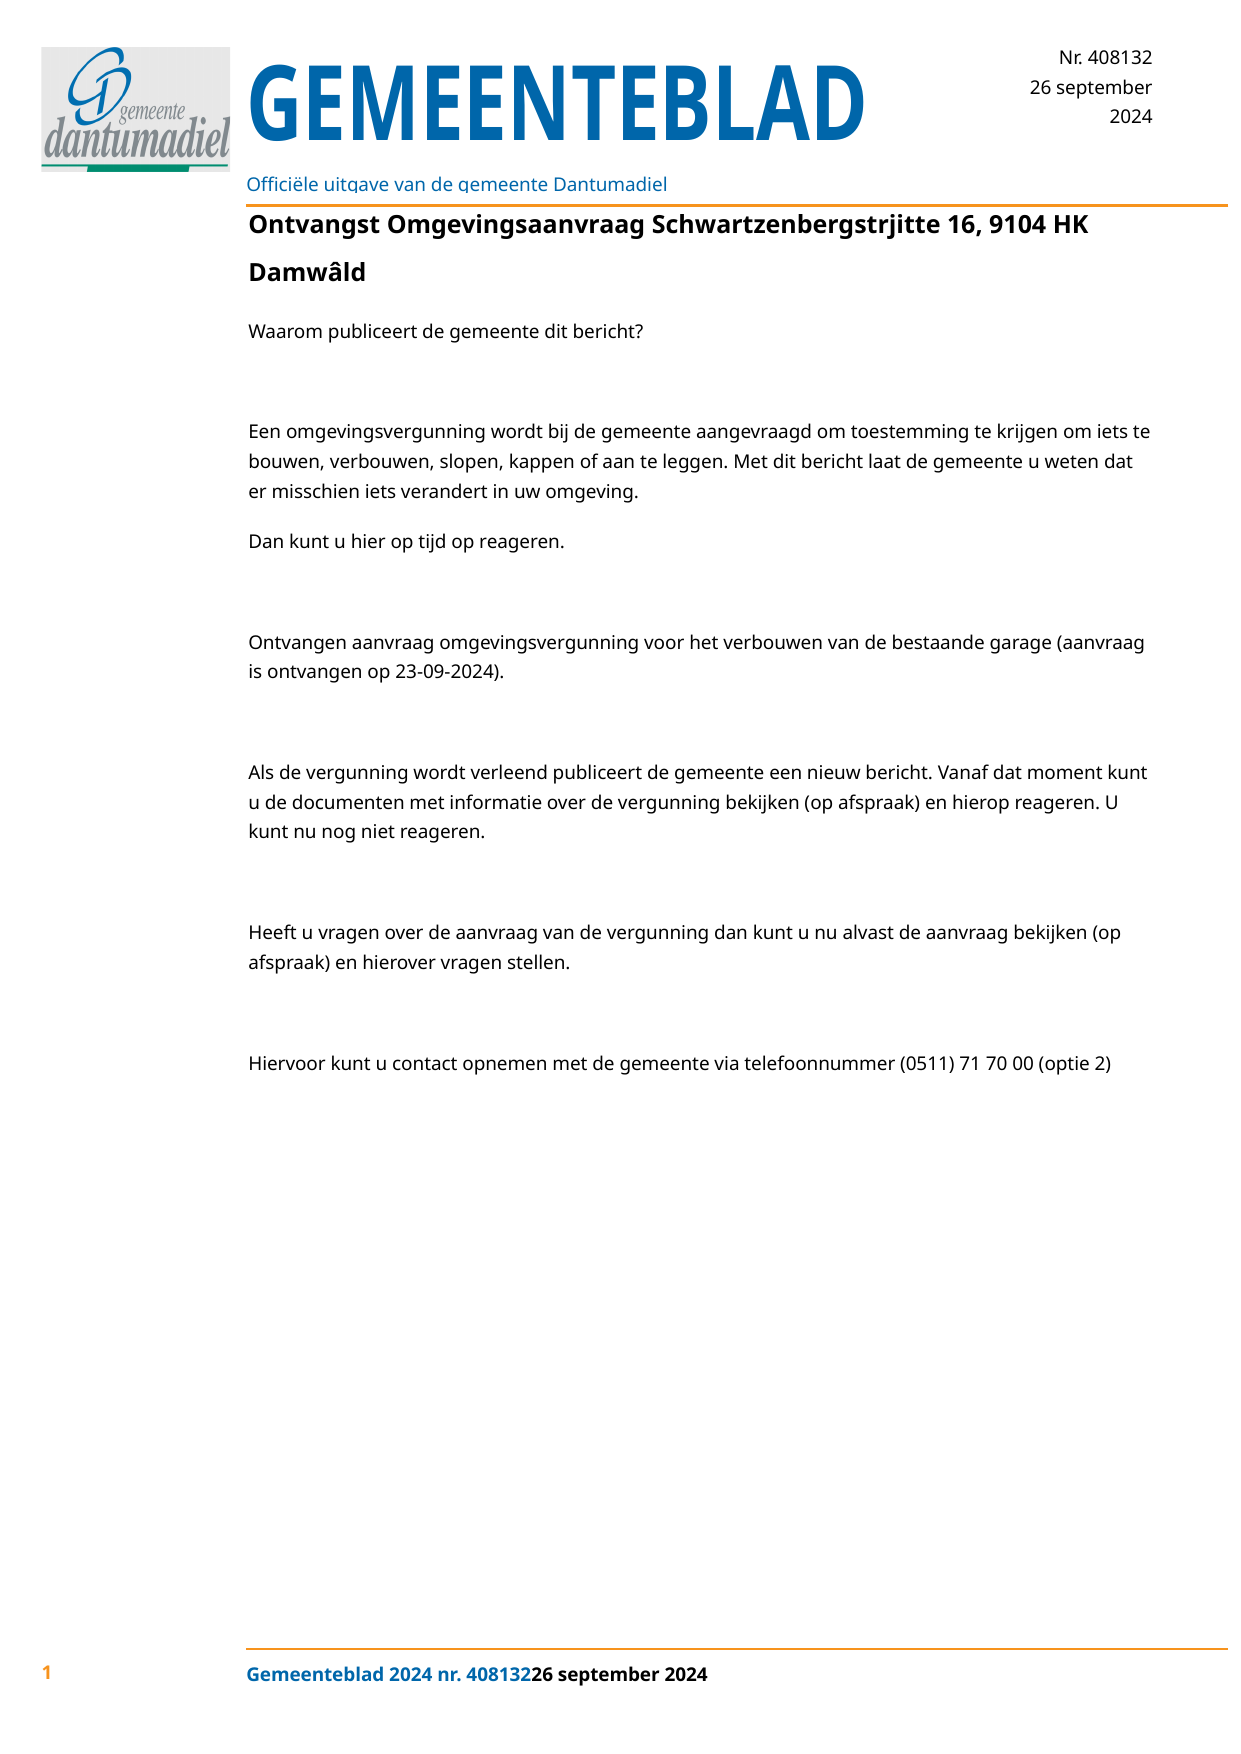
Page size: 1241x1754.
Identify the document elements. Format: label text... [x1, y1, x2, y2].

text Een omgevingsvergunning wordt bij de gemeente aangevraagd om toestemming te krijgen om iets te bouwen, verbouwen, slopen, kappen of aan te leggen. Met dit bericht laat de gemeente u weten dat er misschien iets verandert in uw omgeving. [248, 419, 1152, 504]
text Ontvangst Omgevingsaanvraag Schwartzenbergstrjitte 16, 9104 HK Damwâld [248, 207, 1152, 288]
text Als de vergunning wordt verleend publiceert de gemeente een nieuw bericht. Vanaf dat moment kunt u de documenten met informatie over de vergunning bekijken (op afspraak) en hierop reageren. U kunt nu nog niet reageren. [248, 759, 1152, 844]
text Waarom publiceert de gemeente dit bericht? [248, 318, 1152, 344]
picture [41, 47, 231, 172]
text Dan kunt u hier op tijd op reageren. [248, 528, 1152, 554]
text Hiervoor kunt u contact opnemen met de gemeente via telefoonnummer (0511) 71 70 00 (optie 2) [248, 1050, 1152, 1076]
text Ontvangen aanvraag omgevingsvergunning voor het verbouwen van de bestaande garage (aanvraag is ontvangen op 23-09-2024). [248, 629, 1152, 684]
text Heeft u vragen over de aanvraag van de vergunning dan kunt u nu alvast de aanvraag bekijken (op afspraak) en hierover vragen stellen. [248, 919, 1152, 975]
